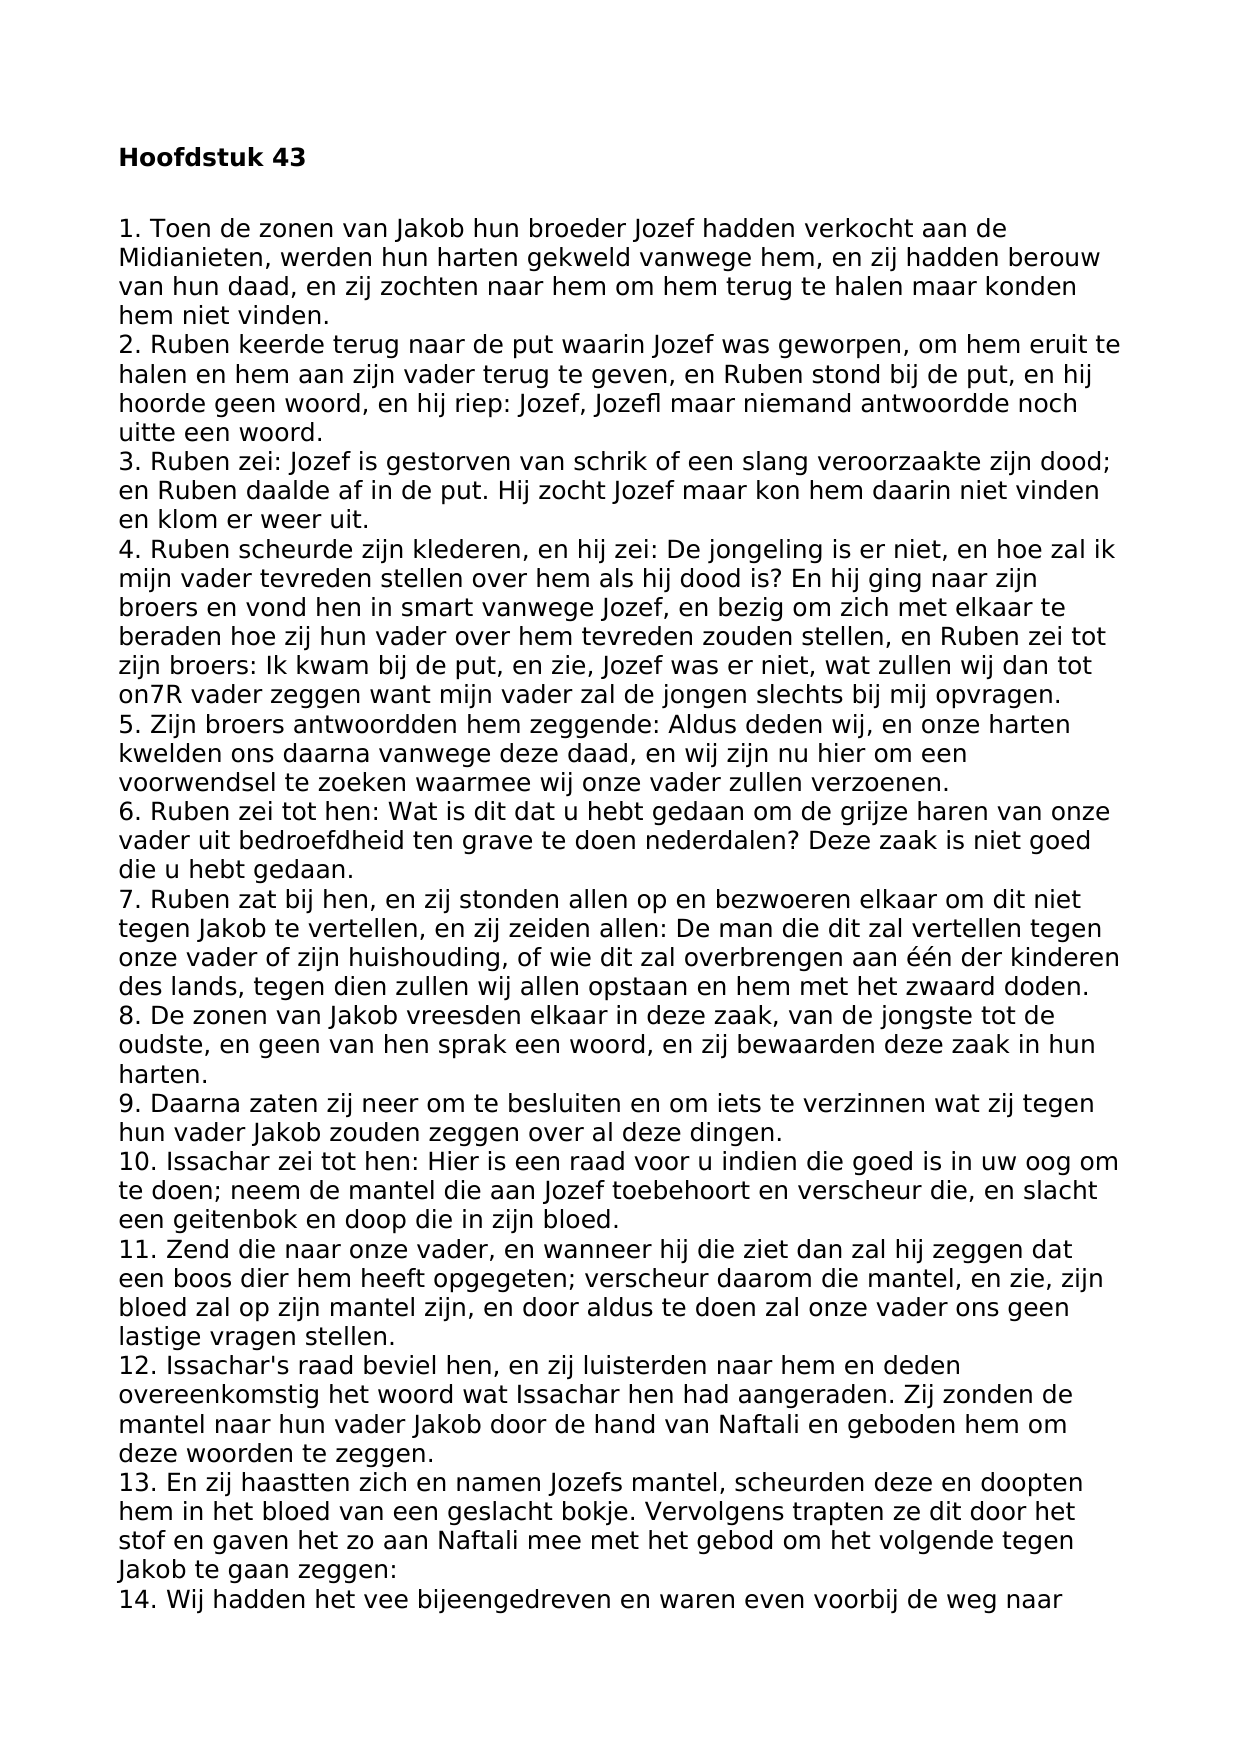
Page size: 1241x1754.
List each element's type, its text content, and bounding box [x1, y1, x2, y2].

text 1. Toen de zonen van Jakob hun broeder Jozef hadden verkocht aan de Midianieten, werden hun harten gekweld vanwege hem, en zij hadden berouw van hun daad, en zij zochten naar hem om hem terug te halen maar konden hem niet vinden. 2. Ruben keerde terug naar de put waarin Jozef was geworpen, om hem eruit te halen en hem aan zijn vader terug te geven, en Ruben stond bij de put, en hij hoorde geen woord, en hij riep: Jozef, Jozefl maar niemand antwoordde noch uitte een woord. 3. Ruben zei: Jozef is gestorven van schrik of een slang veroorzaakte zijn dood; en Ruben daalde af in de put. Hij zocht Jozef maar kon hem daarin niet vinden en klom er weer uit. 4. Ruben scheurde zijn klederen, en hij zei: De jongeling is er niet, en hoe zal ik mijn vader tevreden stellen over hem als hij dood is? En hij ging naar zijn broers en vond hen in smart vanwege Jozef, en bezig om zich met elkaar te beraden hoe zij hun vader over hem tevreden zouden stellen, en Ruben zei tot zijn broers: Ik kwam bij de put, en zie, Jozef was er niet, wat zullen wij dan tot on7R vader zeggen want mijn vader zal de jongen slechts bij mij opvragen. 5. Zijn broers antwoordden hem zeggende: Aldus deden wij, en onze harten kwelden ons daarna vanwege deze daad, en wij zijn nu hier om een voorwendsel te zoeken waarmee wij onze vader zullen verzoenen. 6. Ruben zei tot hen: Wat is dit dat u hebt gedaan om de grijze haren van onze vader uit bedroefdheid ten grave te doen nederdalen? Deze zaak is niet goed die u hebt gedaan. 7. Ruben zat bij hen, en zij stonden allen op en bezwoeren elkaar om dit niet tegen Jakob te vertellen, en zij zeiden allen: De man die dit zal vertellen tegen onze vader of zijn huishouding, of wie dit zal overbrengen aan één der kinderen des lands, tegen dien zullen wij allen opstaan en hem met het zwaard doden. 8. De zonen van Jakob vreesden elkaar in deze zaak, van de jongste tot de oudste, en geen van hen sprak een woord, en zij bewaarden deze zaak in hun harten. 9. Daarna zaten zij neer om te besluiten en om iets te verzinnen wat zij tegen hun vader Jakob zouden zeggen over al deze dingen. 10. Issachar zei tot hen: Hier is een raad voor u indien die goed is in uw oog om te doen; neem de mantel die aan Jozef toebehoort en verscheur die, en slacht een geitenbok en doop die in zijn bloed. 11. Zend die naar onze vader, en wanneer hij die ziet dan zal hij zeggen dat een boos dier hem heeft opgegeten; verscheur daarom die mantel, en zie, zijn bloed zal op zijn mantel zijn, en door aldus te doen zal onze vader ons geen lastige vragen stellen. 12. Issachar's raad beviel hen, en zij luisterden naar hem en deden overeenkomstig het woord wat Issachar hen had aangeraden. Zij zonden de mantel naar hun vader Jakob door de hand van Naftali en geboden hem om deze woorden te zeggen. 13. En zij haastten zich en namen Jozefs mantel, scheurden deze en doopten hem in het bloed van een geslacht bokje. Vervolgens trapten ze dit door het stof en gaven het zo aan Naftali mee met het gebod om het volgende tegen Jakob te gaan zeggen: 14. Wij hadden het vee bijeengedreven en waren even voorbij de weg naar [118, 185, 1122, 1614]
subtitle Hoofdstuk 43 [118, 143, 1122, 172]
